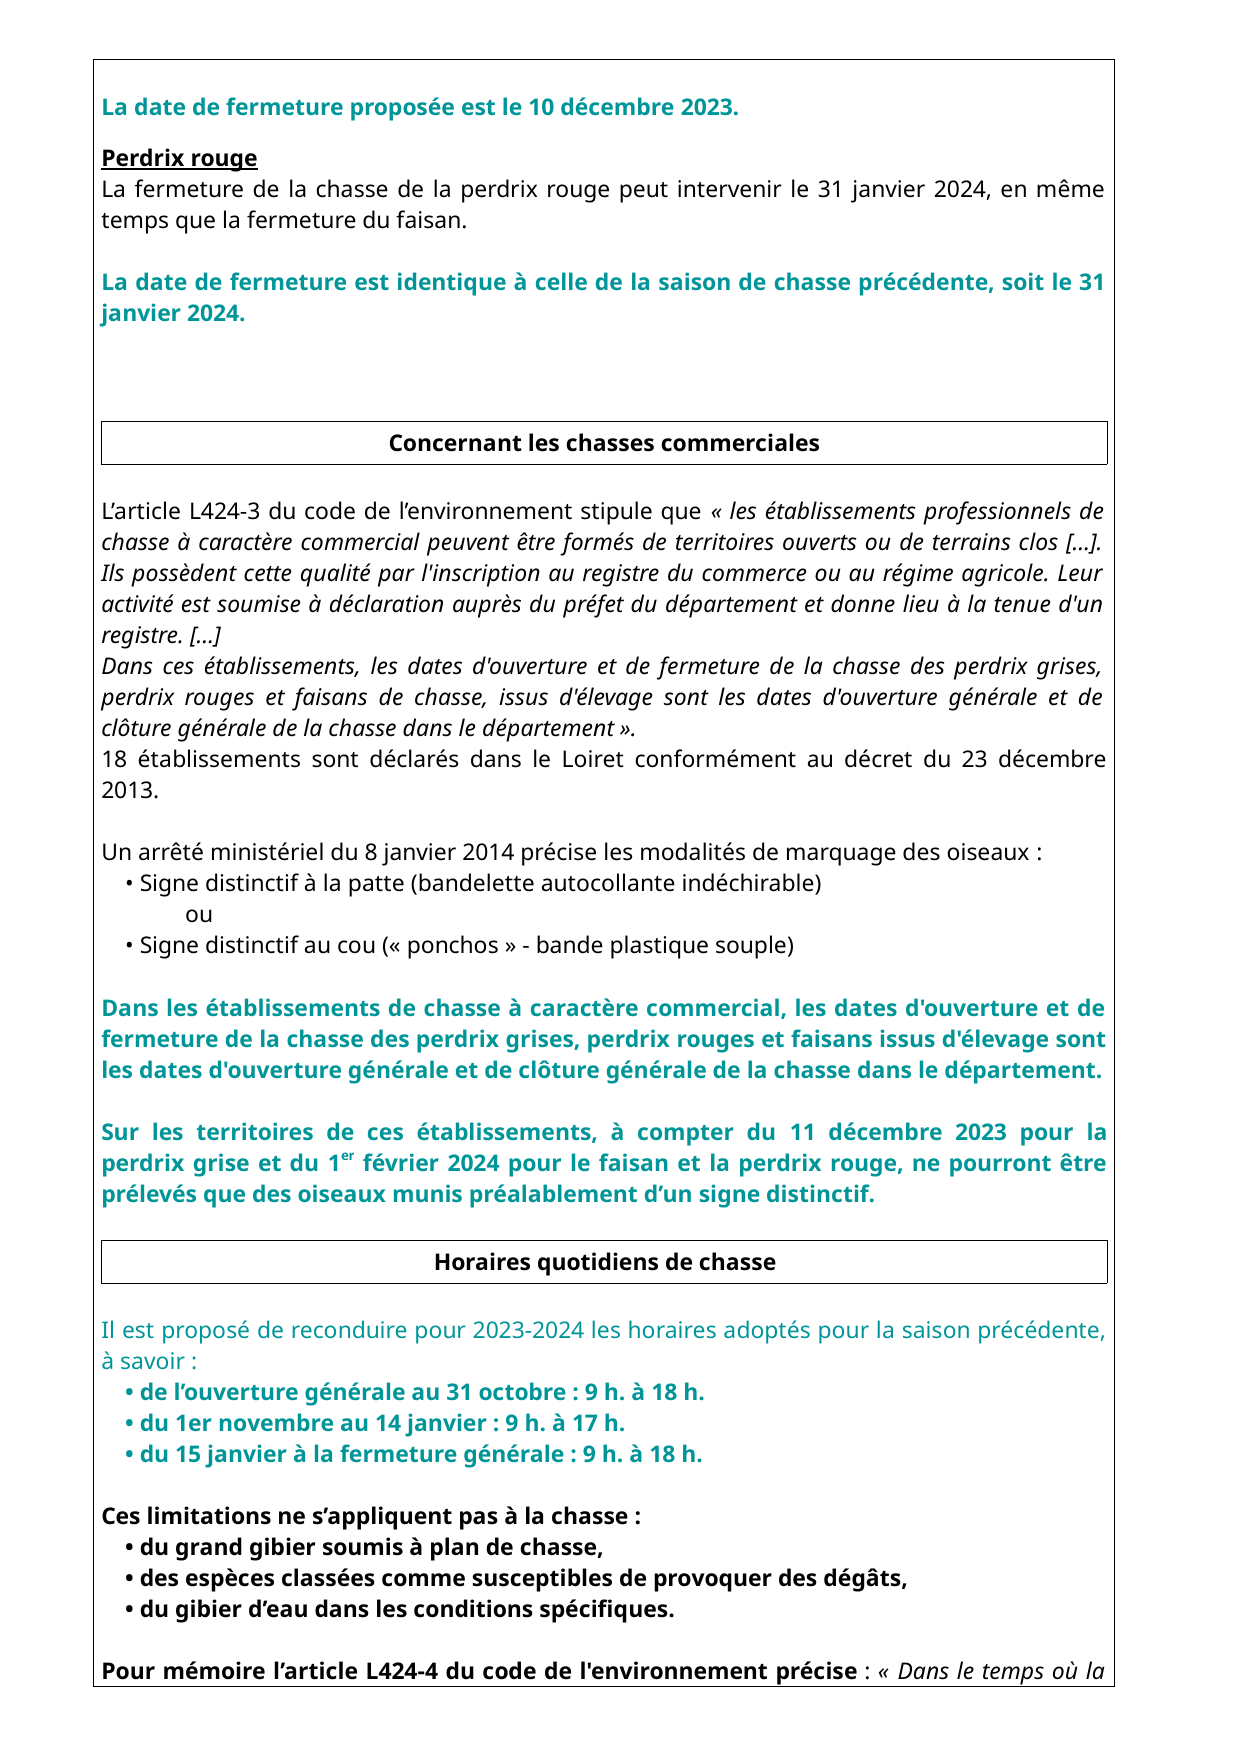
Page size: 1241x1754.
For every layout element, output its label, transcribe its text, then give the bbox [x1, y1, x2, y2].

table_cell La date de fermeture proposée est le 10 décembre 2023. Perdrix rouge La fermeture de la chasse de la perdrix rouge peut intervenir le 31 janvier 2024, en même temps que la fermeture du faisan. La date de fermeture est identique à celle de la saison de chasse précédente, soit le 31 janvier 2024. L’article L424-3 du code de l’environnement stipule que « les établissements professionnels de chasse à caractère commercial peuvent être formés de territoires ouverts ou de terrains clos […]. Ils possèdent cette qualité par l'inscription au registre du commerce ou au régime agricole. Leur activité est soumise à déclaration auprès du préfet du département et donne lieu à la tenue d'un registre. […] Dans ces établissements, les dates d'ouverture et de fermeture de la chasse des perdrix grises, perdrix rouges et faisans de chasse, issus d'élevage sont les dates d'ouverture générale et de clôture générale de la chasse dans le département ». 18 établissements sont déclarés dans le Loiret conformément au décret du 23 décembre 2013. Un arrêté ministériel du 8 janvier 2014 précise les modalités de marquage des oiseaux : • Signe distinctif à la patte (bandelette autocollante indéchirable) ou • Signe distinctif au cou (« ponchos » - bande plastique souple) Dans les établissements de chasse à caractère commercial, les dates d'ouverture et de fermeture de la chasse des perdrix grises, perdrix rouges et faisans issus d'élevage sont les dates d'ouverture générale et de clôture générale de la chasse dans le département. Sur les territoires de ces établissements, à compter du 11 décembre 2023 pour la perdrix grise et du 1er février 2024 pour le faisan et la perdrix rouge, ne pourront être prélevés que des oiseaux munis préalablement d’un signe distinctif. Il est proposé de reconduire pour 2023-2024 les horaires adoptés pour la saison précédente, à savoir : • de l’ouverture générale au 31 octobre : 9 h. à 18 h. • du 1er novembre au 14 janvier : 9 h. à 17 h. • du 15 janvier à la fermeture générale : 9 h. à 18 h. Ces limitations ne s’appliquent pas à la chasse : • du grand gibier soumis à plan de chasse, • des espèces classées comme susceptibles de provoquer des dégâts, • du gibier d’eau dans les conditions spécifiques. Pour mémoire l’article L424-4 du code de l'environnement précise : « Dans le temps où la [94, 60, 1114, 1686]
table_header Horaires quotidiens de chasse [102, 1241, 1107, 1282]
table_header Concernant les chasses commerciales [102, 422, 1107, 464]
